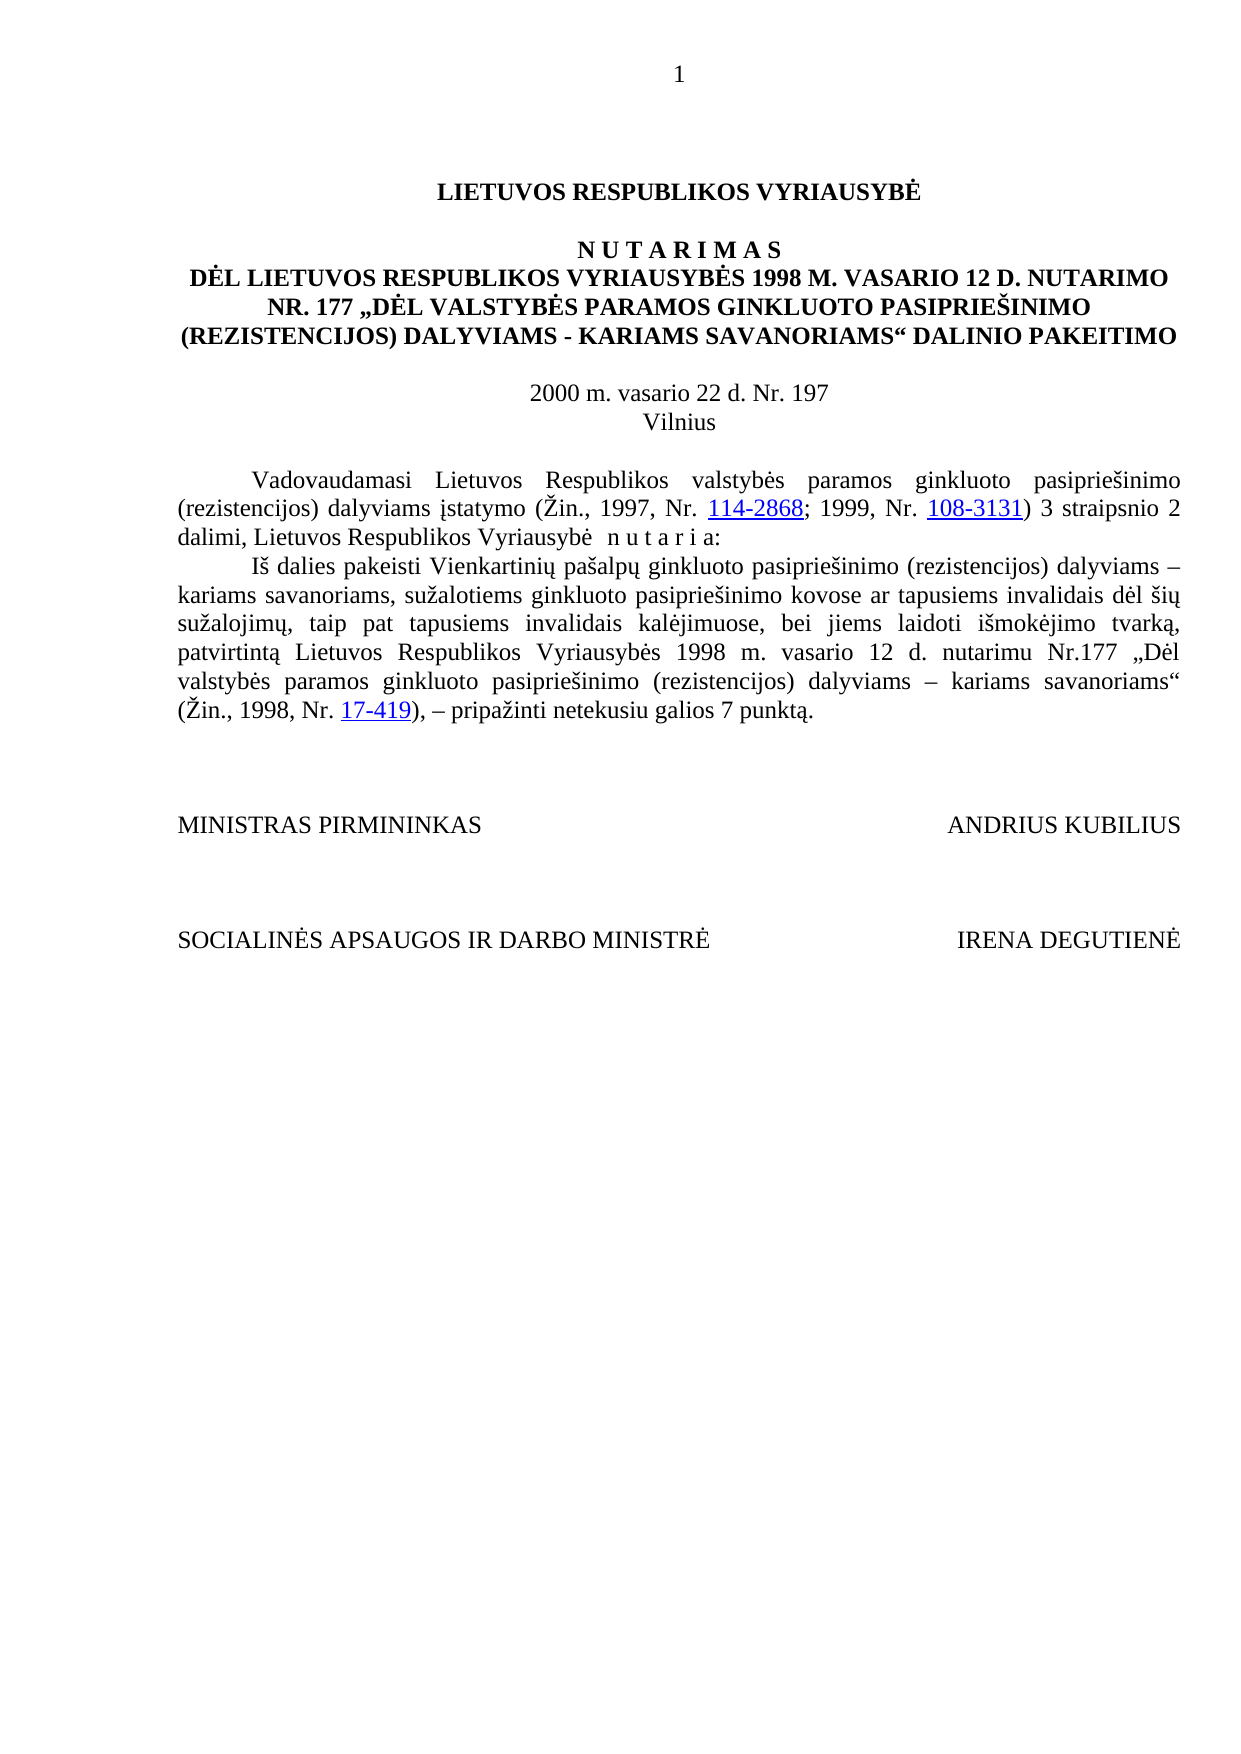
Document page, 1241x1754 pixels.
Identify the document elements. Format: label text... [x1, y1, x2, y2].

text 2000 m. vasario 22 d. Nr. 197 [177, 378, 1181, 407]
text Iš dalies pakeisti Vienkartinių pašalpų ginkluoto pasipriešinimo (rezistencijos) dalyviams – kariams savanoriams, sužalotiems ginkluoto pasipriešinimo kovose ar tapusiems invalidais dėl šių sužalojimų, taip pat tapusiems invalidais kalėjimuose, bei jiems laidoti išmokėjimo tvarką, patvirtintą Lietuvos Respublikos Vyriausybės 1998 m. vasario 12 d. nutarimu Nr.177 „Dėl valstybės paramos ginkluoto pasipriešinimo (rezistencijos) dalyviams – kariams savanoriams“ (Žin., 1998, Nr. 17-419), – pripažinti netekusiu galios 7 punktą. [177, 551, 1181, 723]
text MINISTRAS PIRMININKAS ANDRIUS KUBILIUS [177, 810, 1181, 838]
text LIETUVOS RESPUBLIKOS VYRIAUSYBĖ [177, 177, 1181, 206]
text N U T A R I M A S [177, 235, 1181, 263]
text SOCIALINĖS APSAUGOS IR DARBO MINISTRĖ IRENA DEGUTIENĖ [177, 925, 1181, 953]
text Vilnius [177, 407, 1181, 436]
text DĖL LIETUVOS RESPUBLIKOS VYRIAUSYBĖS 1998 M. VASARIO 12 D. NUTARIMO NR. 177 „DĖL VALSTYBĖS PARAMOS GINKLUOTO PASIPRIEŠINIMO (REZISTENCIJOS) DALYVIAMS - KARIAMS SAVANORIAMS“ DALINIO PAKEITIMO [177, 263, 1181, 350]
text Vadovaudamasi Lietuvos Respublikos valstybės paramos ginkluoto pasipriešinimo (rezistencijos) dalyviams įstatymo (Žin., 1997, Nr. 114-2868; 1999, Nr. 108-3131) 3 straipsnio 2 dalimi, Lietuvos Respublikos Vyriausybė nutaria: [177, 465, 1181, 551]
